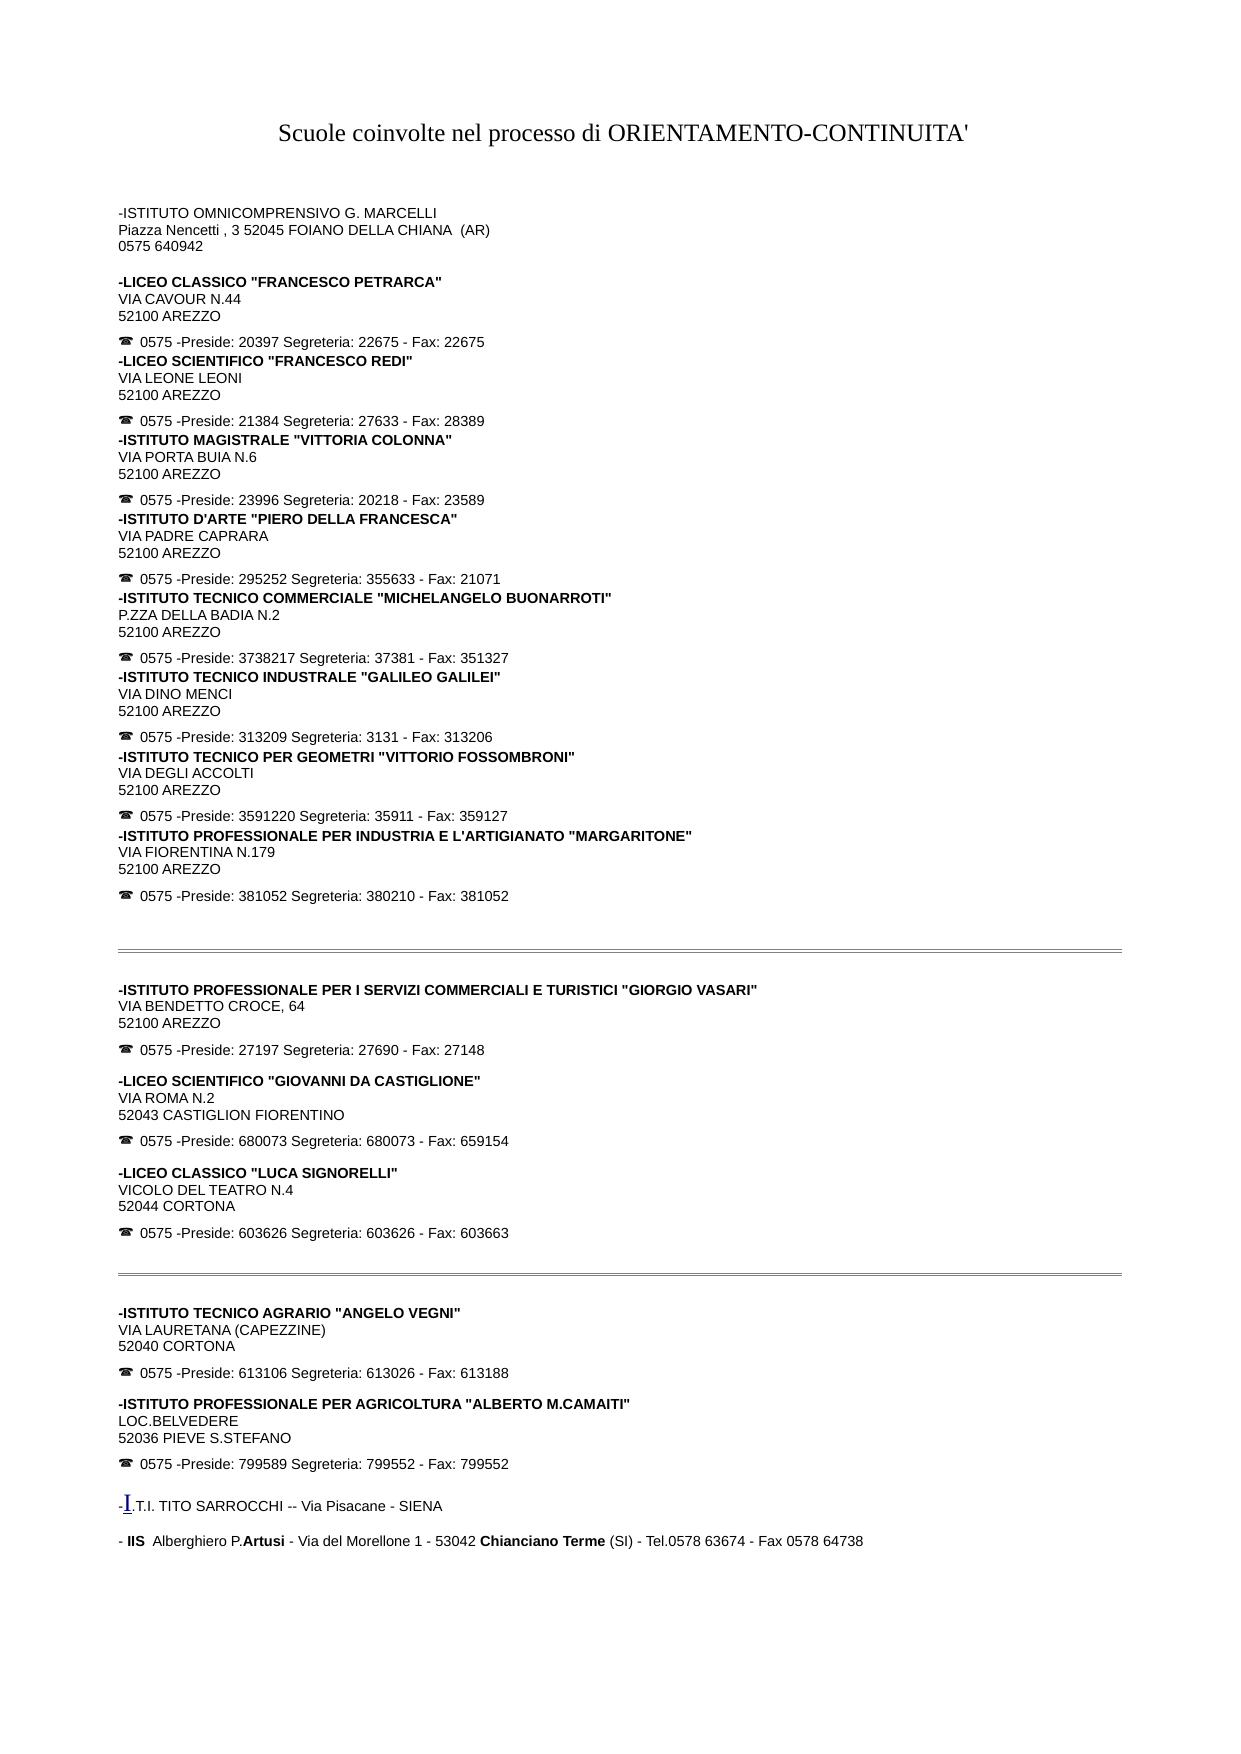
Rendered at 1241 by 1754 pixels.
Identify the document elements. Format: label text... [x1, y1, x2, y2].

text Piazza Nencetti , 3 52045 FOIANO DELLA CHIANA (AR) [118, 221, 1122, 238]
text 0575 640942 [118, 238, 1122, 255]
text Scuole coinvolte nel processo di ORIENTAMENTO-CONTINUITA' [118, 118, 1122, 147]
text -ISTITUTO TECNICO INDUSTRALE "GALILEO GALILEI" VIA DINO MENCI 52100 AREZZO ( 0575 -Preside: 313209 Segreteria: 3131 - Fax: 313206 [118, 669, 1122, 748]
text -ISTITUTO D'ARTE "PIERO DELLA FRANCESCA" VIA PADRE CAPRARA 52100 AREZZO ( 0575 -Preside: 295252 Segreteria: 355633 - Fax: 21071 [118, 511, 1122, 590]
text -ISTITUTO TECNICO AGRARIO "ANGELO VEGNI" VIA LAURETANA (CAPEZZINE) 52040 CORTONA ( 0575 -Preside: 613106 Segreteria: 613026 - Fax: 613188 [118, 1304, 1122, 1383]
text -LICEO SCIENTIFICO "FRANCESCO REDI" VIA LEONE LEONI 52100 AREZZO ( 0575 -Preside: 21384 Segreteria: 27633 - Fax: 28389 [118, 353, 1122, 432]
text - IIS Alberghiero P.Artusi - Via del Morellone 1 - 53042 Chianciano Terme (SI) - Tel.0578 63674 - Fax 0578 64738 [118, 1533, 1122, 1550]
text -I.T.I. TITO SARROCCHI -- Via Pisacane - SIENA [118, 1488, 1122, 1516]
text -ISTITUTO PROFESSIONALE PER INDUSTRIA E L'ARTIGIANATO "MARGARITONE" VIA FIORENTINA N.179 52100 AREZZO ( 0575 -Preside: 381052 Segreteria: 380210 - Fax: 381052 [118, 827, 1122, 906]
text -ISTITUTO TECNICO COMMERCIALE "MICHELANGELO BUONARROTI" P.ZZA DELLA BADIA N.2 52100 AREZZO ( 0575 -Preside: 3738217 Segreteria: 37381 - Fax: 351327 [118, 590, 1122, 669]
text -LICEO SCIENTIFICO "GIOVANNI DA CASTIGLIONE" VIA ROMA N.2 52043 CASTIGLION FIORENTINO ( 0575 -Preside: 680073 Segreteria: 680073 - Fax: 659154 [118, 1073, 1122, 1152]
text -ISTITUTO TECNICO PER GEOMETRI "VITTORIO FOSSOMBRONI" VIA DEGLI ACCOLTI 52100 AREZZO ( 0575 -Preside: 3591220 Segreteria: 35911 - Fax: 359127 [118, 748, 1122, 827]
text -ISTITUTO OMNICOMPRENSIVO G. MARCELLI [118, 204, 1122, 221]
text -ISTITUTO PROFESSIONALE PER AGRICOLTURA "ALBERTO M.CAMAITI" LOC.BELVEDERE 52036 PIEVE S.STEFANO ( 0575 -Preside: 799589 Segreteria: 799552 - Fax: 799552 [118, 1396, 1122, 1475]
text -LICEO CLASSICO "FRANCESCO PETRARCA" VIA CAVOUR N.44 52100 AREZZO ( 0575 -Preside: 20397 Segreteria: 22675 - Fax: 22675 [118, 274, 1122, 353]
text -LICEO CLASSICO "LUCA SIGNORELLI" VICOLO DEL TEATRO N.4 52044 CORTONA ( 0575 -Preside: 603626 Segreteria: 603626 - Fax: 603663 [118, 1164, 1122, 1243]
text -ISTITUTO MAGISTRALE "VITTORIA COLONNA" VIA PORTA BUIA N.6 52100 AREZZO ( 0575 -Preside: 23996 Segreteria: 20218 - Fax: 23589 [118, 432, 1122, 511]
text -ISTITUTO PROFESSIONALE PER I SERVIZI COMMERCIALI E TURISTICI "GIORGIO VASARI" VIA BENDETTO CROCE, 64 52100 AREZZO ( 0575 -Preside: 27197 Segreteria: 27690 - Fax: 27148 [118, 981, 1122, 1060]
